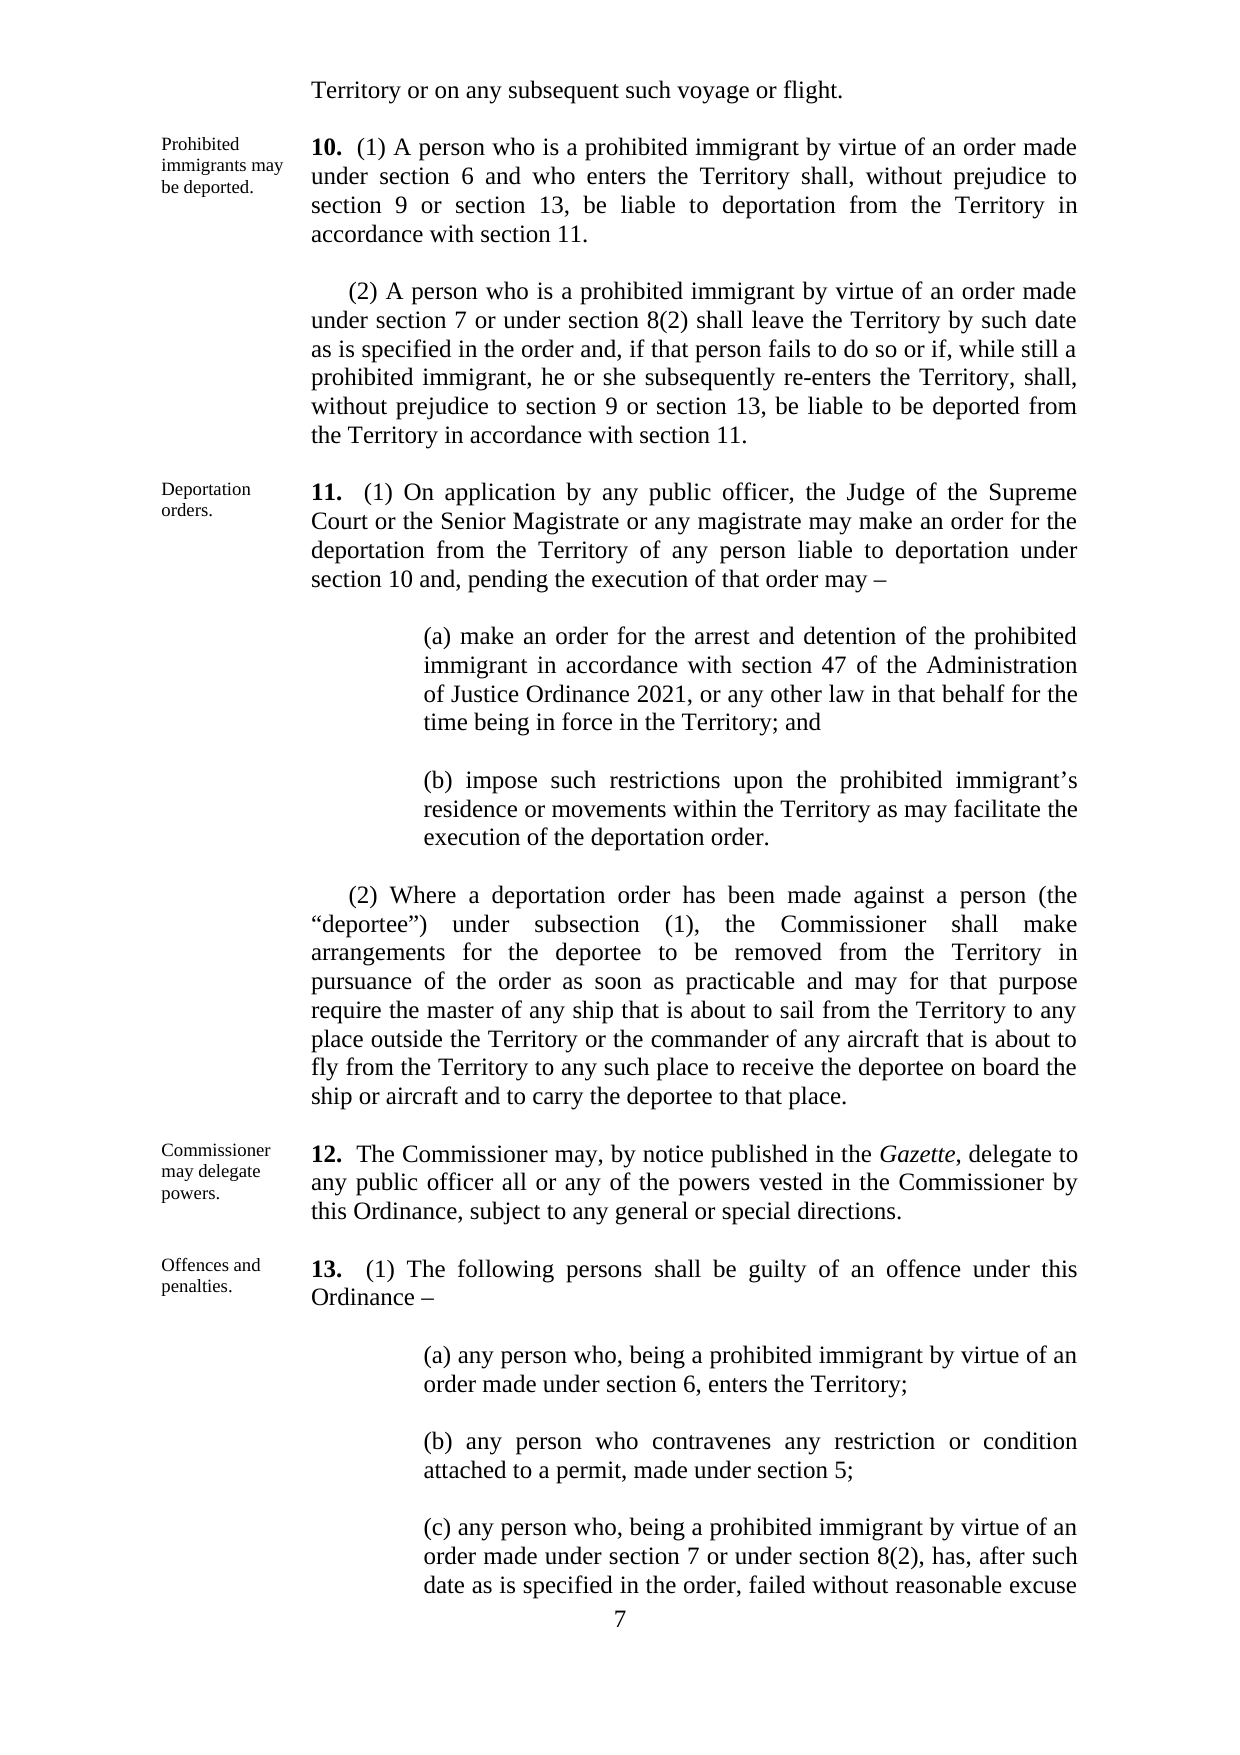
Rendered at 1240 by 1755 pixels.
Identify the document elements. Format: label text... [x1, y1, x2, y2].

table_cell Territory or on any subsequent such voyage or flight. [301, 75, 1089, 132]
table_cell [150, 75, 301, 132]
table_cell 11. (1) On application by any public officer, the Judge of the Supreme Court or the Senior Magistrate or any magistrate may make an order for the deportation from the Territory of any person liable to deportation under section 10 and, pending the execution of that order may – (a) make an order for the arrest and detention of the prohibited immigrant in accordance with section 47 of the Administration of Justice Ordinance 2021, or any other law in that behalf for the time being in force in the Territory; and (b) impose such restrictions upon the prohibited immigrant’s residence or movements within the Territory as may facilitate the execution of the deportation order. (2) Where a deportation order has been made against a person (the “deportee”) under subsection (1), the Commissioner shall make arrangements for the deportee to be removed from the Territory in pursuance of the order as soon as practicable and may for that purpose require the master of any ship that is about to sail from the Territory to any place outside the Territory or the commander of any aircraft that is about to fly from the Territory to any such place to receive the deportee on board the ship or aircraft and to carry the deportee to that place. [301, 478, 1089, 1139]
table_cell Prohibited immigrants may be deported. [150, 133, 301, 477]
table_cell 10. (1) A person who is a prohibited immigrant by virtue of an order made under section 6 and who enters the Territory shall, without prejudice to section 9 or section 13, be liable to deportation from the Territory in accordance with section 11. (2) A person who is a prohibited immigrant by virtue of an order made under section 7 or under section 8(2) shall leave the Territory by such date as is specified in the order and, if that person fails to do so or if, while still a prohibited immigrant, he or she subsequently re-enters the Territory, shall, without prejudice to section 9 or section 13, be liable to be deported from the Territory in accordance with section 11. [301, 133, 1089, 477]
table_cell Commissioner may delegate powers. [150, 1139, 301, 1254]
table_cell Offences and penalties. [150, 1254, 301, 1599]
table_cell Deportation orders. [150, 478, 301, 1139]
table_cell 13. (1) The following persons shall be guilty of an offence under this Ordinance – (a) any person who, being a prohibited immigrant by virtue of an order made under section 6, enters the Territory; (b) any person who contravenes any restriction or condition attached to a permit, made under section 5; (c) any person who, being a prohibited immigrant by virtue of an order made under section 7 or under section 8(2), has, after such date as is specified in the order, failed without reasonable excuse [301, 1254, 1089, 1599]
table_cell 12. The Commissioner may, by notice published in the Gazette, delegate to any public officer all or any of the powers vested in the Commissioner by this Ordinance, subject to any general or special directions. [301, 1139, 1089, 1254]
